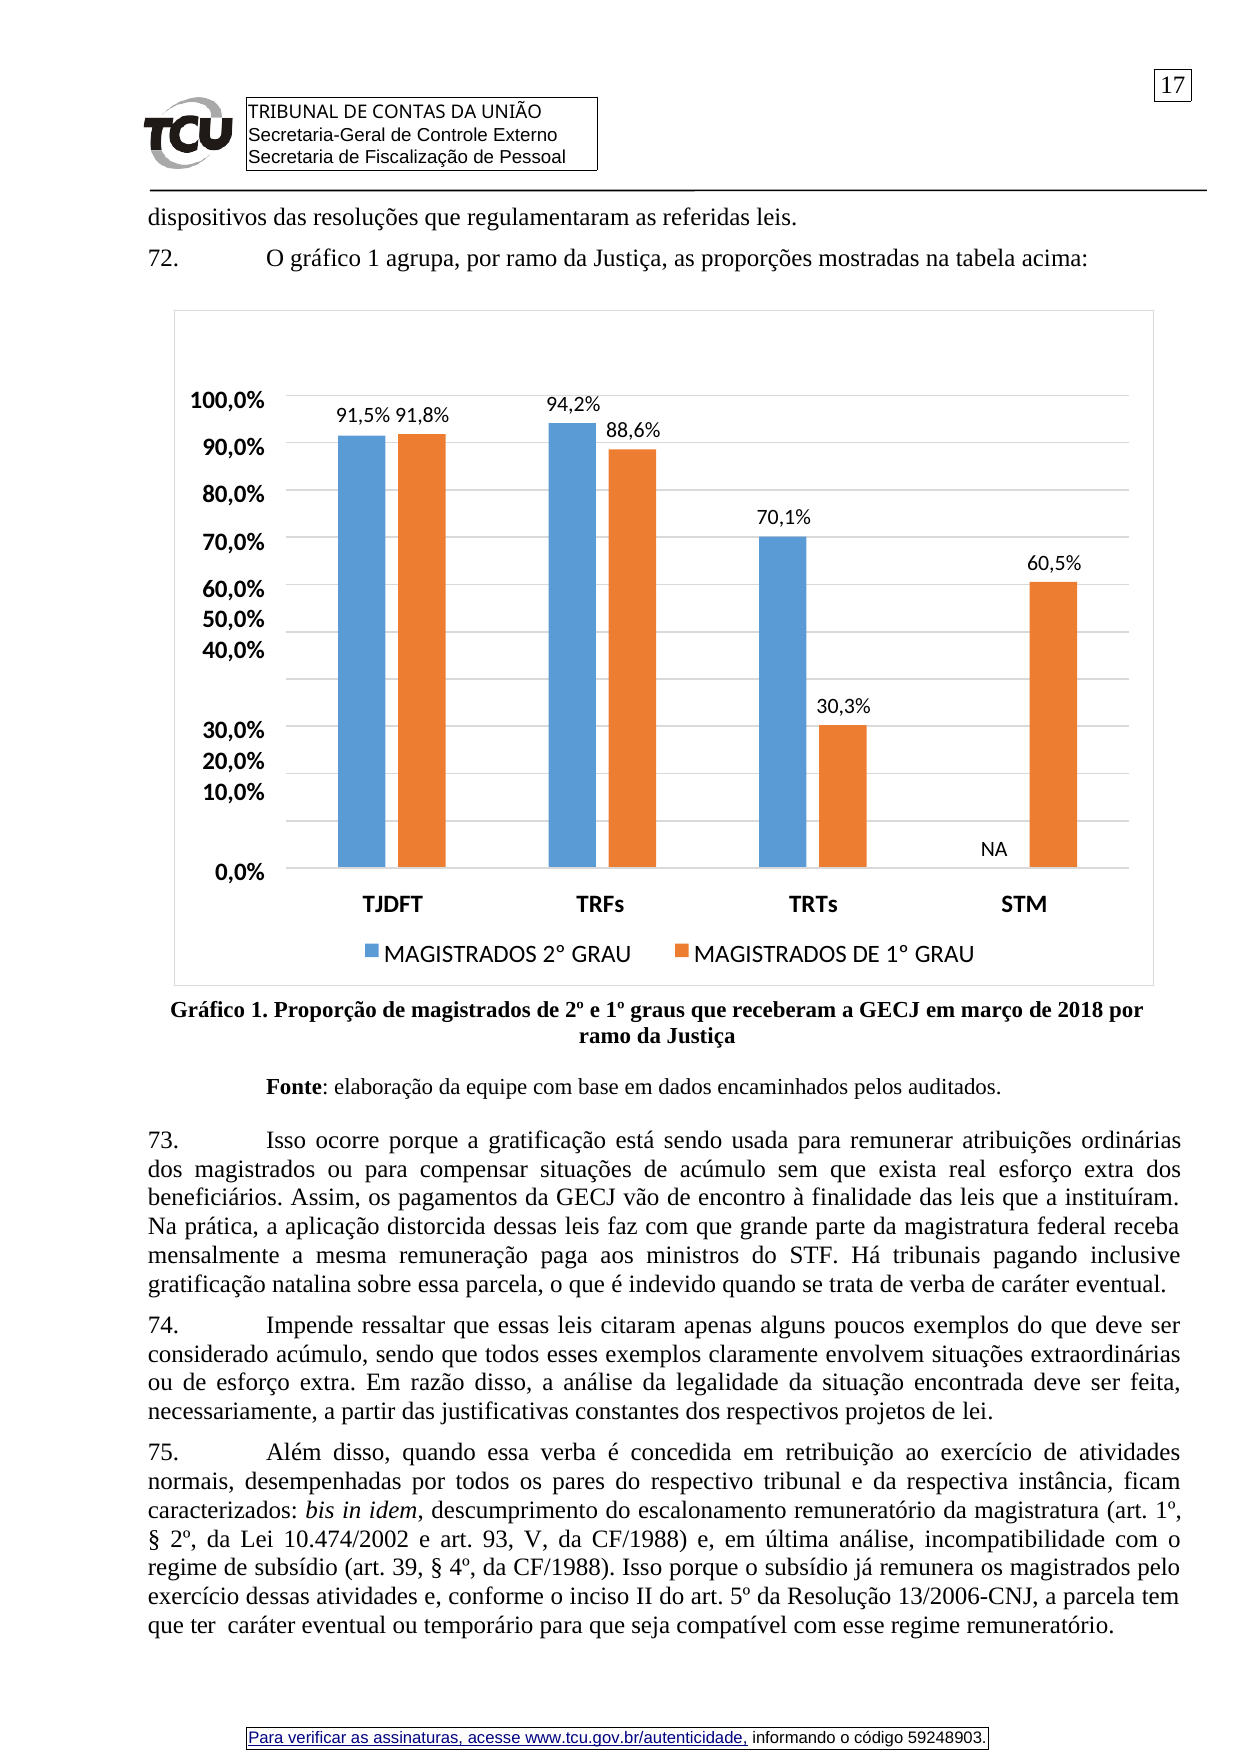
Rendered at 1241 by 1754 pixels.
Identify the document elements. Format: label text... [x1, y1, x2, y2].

list Além disso, quando essa verba é concedida em retribuição ao exercício de atividades normais, desempenhadas por todos os pares do respectivo tribunal e da respectiva instância, ficam caracterizados: bis in idem, descumprimento do escalonamento remuneratório da magistratura (art. 1º, § 2º, da Lei 10.474/2002 e art. 93, V, da CF/1988) e, em última análise, incompatibilidade com o regime de subsídio (art. 39, § 4º, da CF/1988). Isso porque o subsídio já remunera os magistrados pelo exercício dessas atividades e, conforme o inciso II do art. 5º da Resolução 13/2006-CNJ, a parcela tem que ter caráter eventual ou temporário para que seja compatível com esse regime remuneratório. [148, 1437, 1181, 1639]
list O gráfico 1 agrupa, por ramo da Justiça, as proporções mostradas na tabela acima: [148, 243, 1192, 272]
list Impende ressaltar que essas leis citaram apenas alguns poucos exemplos do que deve ser considerado acúmulo, sendo que todos esses exemplos claramente envolvem situações extraordinárias ou de esforço extra. Em razão disso, a análise da legalidade da situação encontrada deve ser feita, necessariamente, a partir das justificativas constantes dos respectivos projetos de lei. [148, 1310, 1181, 1425]
picture [143, 97, 233, 169]
text Gráfico 1. Proporção de magistrados de 2º e 1º graus que receberam a GECJ em março de 2018 por ramo da Justiça [170, 315, 1146, 1048]
list Isso ocorre porque a gratificação está sendo usada para remunerar atribuições ordinárias dos magistrados ou para compensar situações de acúmulo sem que exista real esforço extra dos beneficiários. Assim, os pagamentos da GECJ vão de encontro à finalidade das leis que a instituíram. Na prática, a aplicação distorcida dessas leis faz com que grande parte da magistratura federal receba mensalmente a mesma remuneração paga aos ministros do STF. Há tribunais pagando inclusive gratificação natalina sobre essa parcela, o que é indevido quando se trata de verba de caráter eventual. [148, 1125, 1181, 1297]
text Fonte: elaboração da equipe com base em dados encaminhados pelos auditados. [266, 1073, 1192, 1100]
text dispositivos das resoluções que regulamentaram as referidas leis. [148, 202, 1192, 231]
